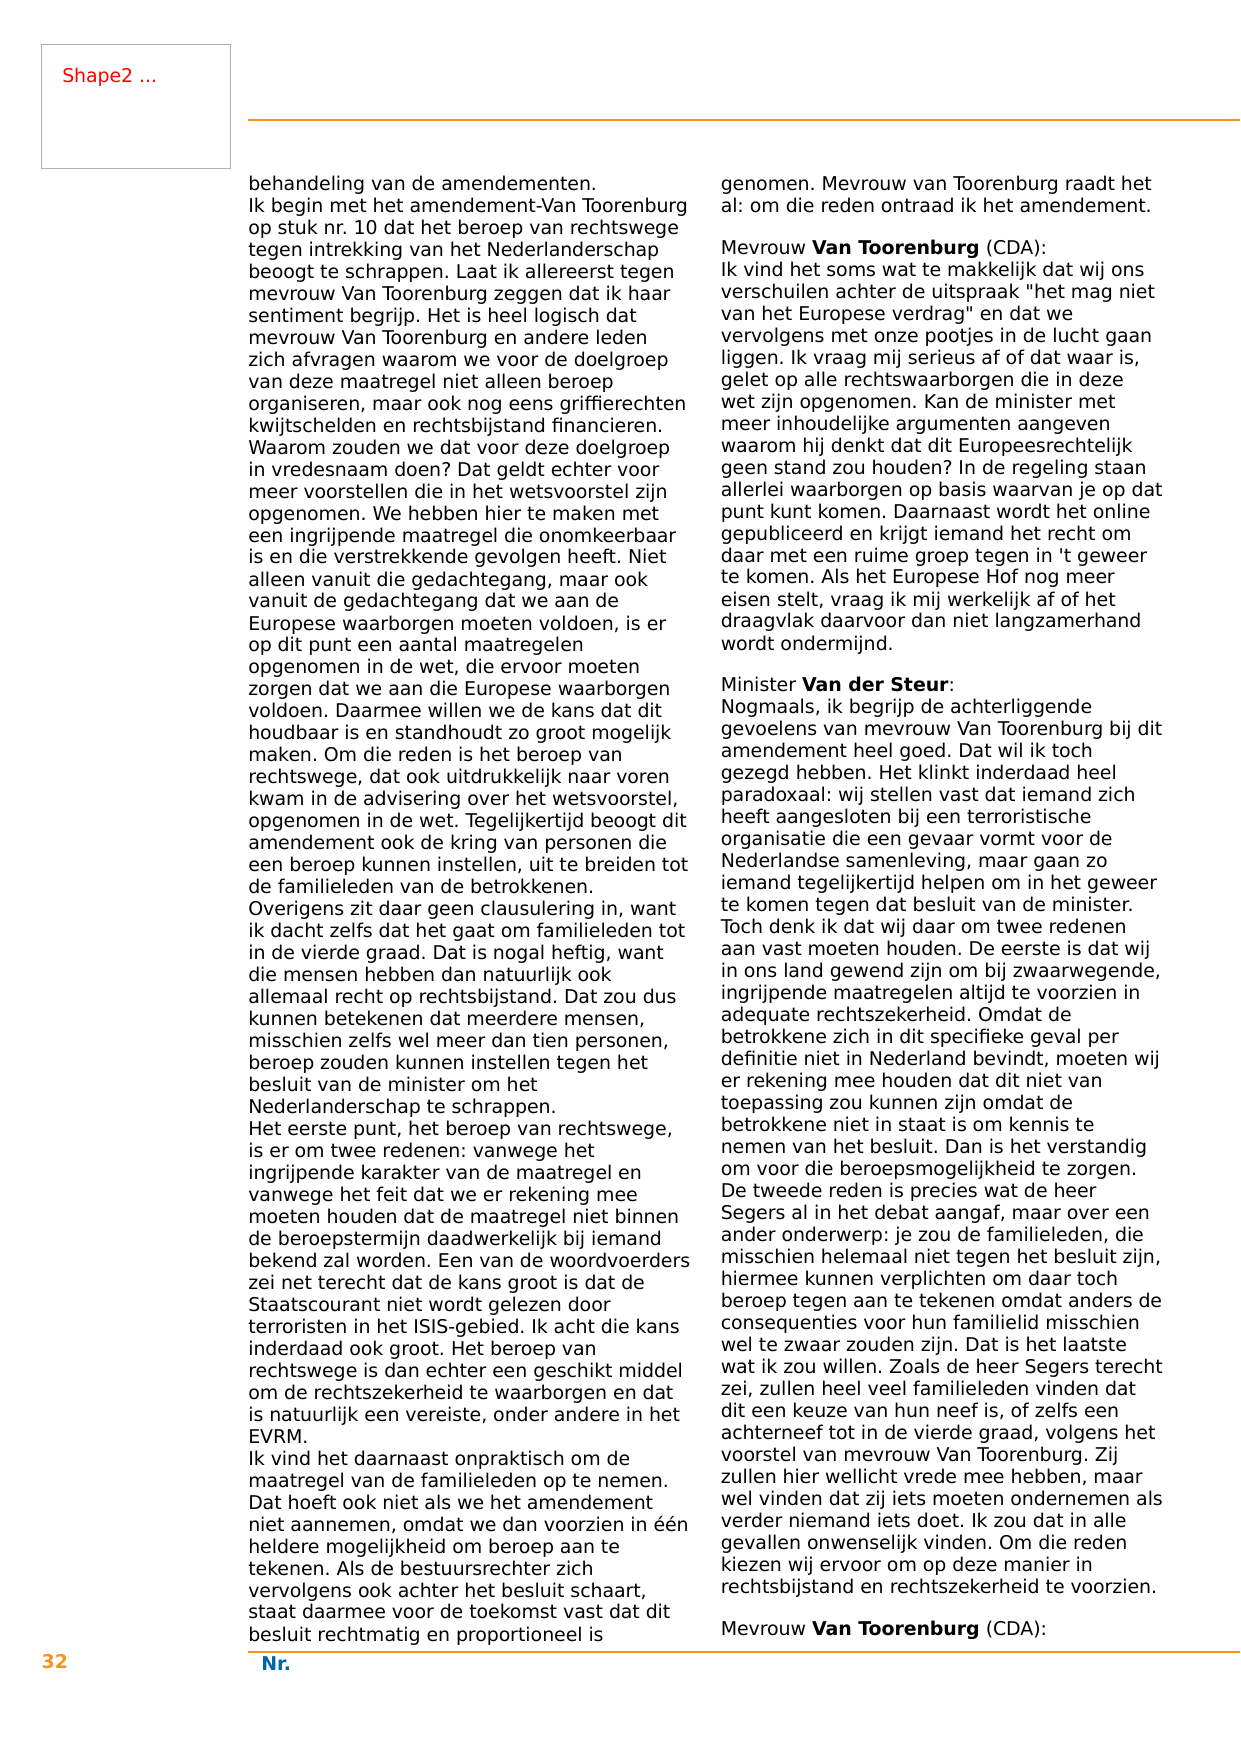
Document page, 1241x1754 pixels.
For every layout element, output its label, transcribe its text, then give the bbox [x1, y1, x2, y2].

text Het eerste punt, het beroep van rechtswege, is er om twee redenen: vanwege het ingrijpende karakter van de maatregel en vanwege het feit dat we er rekening mee moeten houden dat de maatregel niet binnen de beroepstermijn daadwerkelijk bij iemand bekend zal worden. Een van de woordvoerders zei net terecht dat de kans groot is dat de Staatscourant niet wordt gelezen door terroristen in het ISIS-gebied. Ik acht die kans inderdaad ook groot. Het beroep van rechtswege is dan echter een geschikt middel om de rechtszekerheid te waarborgen en dat is natuurlijk een vereiste, onder andere in het EVRM. [248, 1118, 691, 1448]
text behandeling van de amendementen. [248, 173, 691, 195]
text Nogmaals, ik begrijp de achterliggende gevoelens van mevrouw Van Toorenburg bij dit amendement heel goed. Dat wil ik toch gezegd hebben. Het klinkt inderdaad heel paradoxaal: wij stellen vast dat iemand zich heeft aangesloten bij een terroristische organisatie die een gevaar vormt voor de Nederlandse samenleving, maar gaan zo iemand tegelijkertijd helpen om in het geweer te komen tegen dat besluit van de minister. Toch denk ik dat wij daar om twee redenen aan vast moeten houden. De eerste is dat wij in ons land gewend zijn om bij zwaarwegende, ingrijpende maatregelen altijd te voorzien in adequate rechtszekerheid. Omdat de betrokkene zich in dit specifieke geval per definitie niet in Nederland bevindt, moeten wij er rekening mee houden dat dit niet van toepassing zou kunnen zijn omdat de betrokkene niet in staat is om kennis te nemen van het besluit. Dan is het verstandig om voor die beroepsmogelijkheid te zorgen. De tweede reden is precies wat de heer Segers al in het debat aangaf, maar over een ander onderwerp: je zou de familieleden, die misschien helemaal niet tegen het besluit zijn, hiermee kunnen verplichten om daar toch beroep tegen aan te tekenen omdat anders de consequenties voor hun familielid misschien wel te zwaar zouden zijn. Dat is het laatste wat ik zou willen. Zoals de heer Segers terecht zei, zullen heel veel familieleden vinden dat dit een keuze van hun neef is, of zelfs een achterneef tot in de vierde graad, volgens het voorstel van mevrouw Van Toorenburg. Zij zullen hier wellicht vrede mee hebben, maar wel vinden dat zij iets moeten ondernemen als verder niemand iets doet. Ik zou dat in alle gevallen onwenselijk vinden. Om die reden kiezen wij ervoor om op deze manier in rechtsbijstand en rechtszekerheid te voorzien. [721, 696, 1163, 1597]
text Minister Van der Steur: [721, 674, 1163, 696]
text Mevrouw Van Toorenburg (CDA): [721, 237, 1163, 259]
text Mevrouw Van Toorenburg (CDA): [721, 1617, 1163, 1639]
text genomen. Mevrouw van Toorenburg raadt het al: om die reden ontraad ik het amendement. [721, 173, 1163, 217]
text Ik vind het daarnaast onpraktisch om de maatregel van de familieleden op te nemen. Dat hoeft ook niet als we het amendement niet aannemen, omdat we dan voorzien in één heldere mogelijkheid om beroep aan te tekenen. Als de bestuursrechter zich vervolgens ook achter het besluit schaart, staat daarmee voor de toekomst vast dat dit besluit rechtmatig en proportioneel is [248, 1448, 691, 1645]
text Ik begin met het amendement-Van Toorenburg op stuk nr. 10 dat het beroep van rechtswege tegen intrekking van het Nederlanderschap beoogt te schrappen. Laat ik allereerst tegen mevrouw Van Toorenburg zeggen dat ik haar sentiment begrijp. Het is heel logisch dat mevrouw Van Toorenburg en andere leden zich afvragen waarom we voor de doelgroep van deze maatregel niet alleen beroep organiseren, maar ook nog eens griffierechten kwijtschelden en rechtsbijstand financieren. Waarom zouden we dat voor deze doelgroep in vredesnaam doen? Dat geldt echter voor meer voorstellen die in het wetsvoorstel zijn opgenomen. We hebben hier te maken met een ingrijpende maatregel die onomkeerbaar is en die verstrekkende gevolgen heeft. Niet alleen vanuit die gedachtegang, maar ook vanuit de gedachtegang dat we aan de Europese waarborgen moeten voldoen, is er op dit punt een aantal maatregelen opgenomen in de wet, die ervoor moeten zorgen dat we aan die Europese waarborgen voldoen. Daarmee willen we de kans dat dit houdbaar is en standhoudt zo groot mogelijk maken. Om die reden is het beroep van rechtswege, dat ook uitdrukkelijk naar voren kwam in de advisering over het wetsvoorstel, opgenomen in de wet. Tegelijkertijd beoogt dit amendement ook de kring van personen die een beroep kunnen instellen, uit te breiden tot de familieleden van de betrokkenen. Overigens zit daar geen clausulering in, want ik dacht zelfs dat het gaat om familieleden tot in de vierde graad. Dat is nogal heftig, want die mensen hebben dan natuurlijk ook allemaal recht op rechtsbijstand. Dat zou dus kunnen betekenen dat meerdere mensen, misschien zelfs wel meer dan tien personen, beroep zouden kunnen instellen tegen het besluit van de minister om het Nederlanderschap te schrappen. [248, 195, 691, 1118]
text Ik vind het soms wat te makkelijk dat wij ons verschuilen achter de uitspraak "het mag niet van het Europese verdrag" en dat we vervolgens met onze pootjes in de lucht gaan liggen. Ik vraag mij serieus af of dat waar is, gelet op alle rechtswaarborgen die in deze wet zijn opgenomen. Kan de minister met meer inhoudelijke argumenten aangeven waarom hij denkt dat dit Europeesrechtelijk geen stand zou houden? In de regeling staan allerlei waarborgen op basis waarvan je op dat punt kunt komen. Daarnaast wordt het online gepubliceerd en krijgt iemand het recht om daar met een ruime groep tegen in 't geweer te komen. Als het Europese Hof nog meer eisen stelt, vraag ik mij werkelijk af of het draagvlak daarvoor dan niet langzamerhand wordt ondermijnd. [721, 259, 1163, 654]
